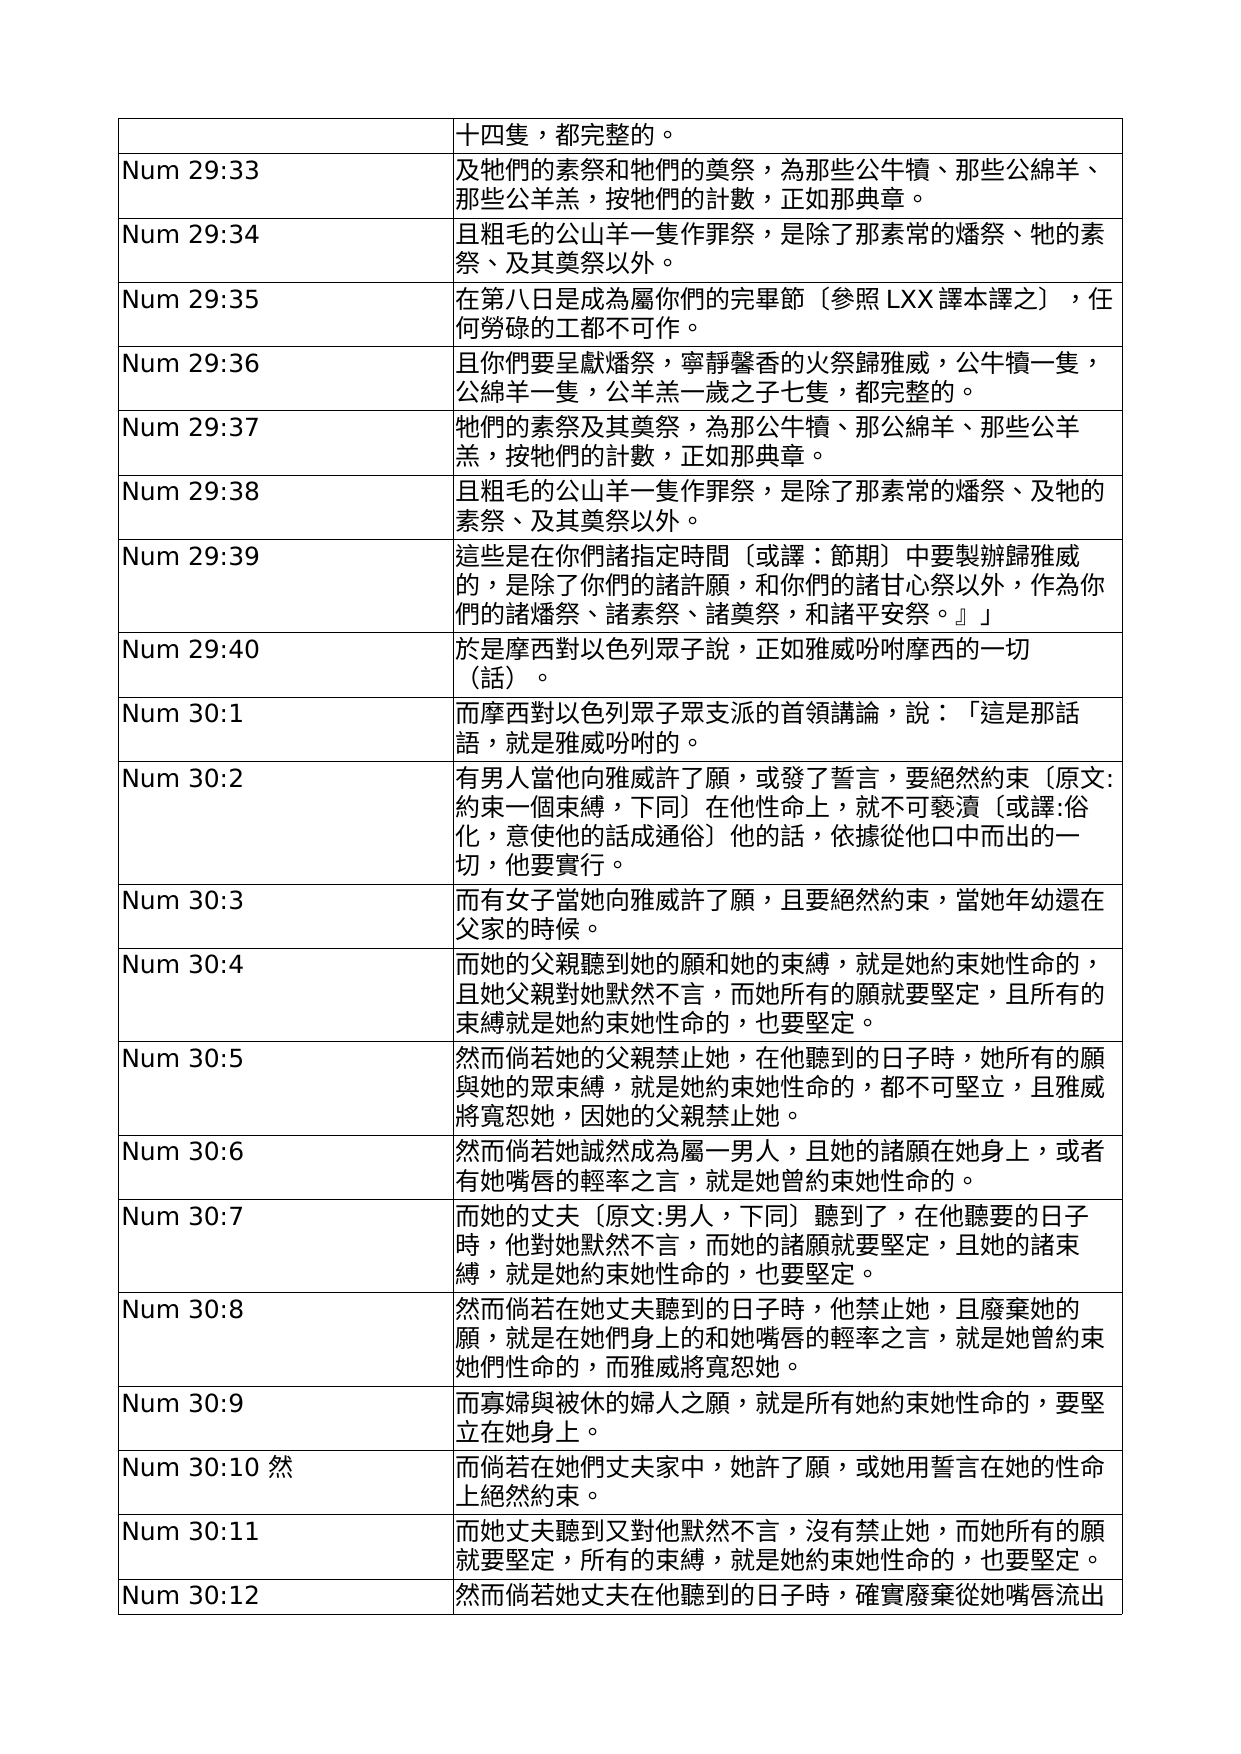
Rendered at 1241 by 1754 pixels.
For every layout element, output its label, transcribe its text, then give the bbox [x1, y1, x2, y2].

table_cell 且粗毛的公山羊一隻作罪祭，是除了那素常的燔祭、牠的素祭、及其奠祭以外。 [454, 219, 1122, 282]
table_cell Num 29:36 [119, 347, 453, 410]
table_cell Num 30:3 [119, 885, 453, 948]
table_cell Num 29:38 [119, 476, 453, 539]
table_cell 在第八日是成為屬你們的完畢節〔參照LXX譯本譯之〕，任何勞碌的工都不可作。 [454, 283, 1122, 346]
table_cell Num 30:7 [119, 1200, 453, 1292]
table_cell 而有女子當她向雅威許了願，且要絕然約束，當她年幼還在父家的時候。 [454, 885, 1122, 948]
table_cell Num 30:2 [119, 762, 453, 883]
table_cell 然而倘若她丈夫在他聽到的日子時，確實廢棄從她嘴唇流出 [454, 1580, 1122, 1614]
table_cell 且你們要呈獻燔祭，寧靜馨香的火祭歸雅威，公牛犢一隻，公綿羊一隻，公羊羔一歲之子七隻，都完整的。 [454, 347, 1122, 410]
table_cell Num 30:11 [119, 1515, 453, 1578]
table_cell 而倘若在她們丈夫家中，她許了願，或她用誓言在她的性命上絕然約束。 [454, 1451, 1122, 1514]
table_cell [119, 119, 453, 153]
table_cell Num 29:39 [119, 540, 453, 632]
table_cell Num 30:9 [119, 1387, 453, 1450]
table_cell 十四隻，都完整的。 [454, 119, 1122, 153]
table_cell 然而倘若她的父親禁止她，在他聽到的日子時，她所有的願與她的眾束縛，就是她約束她性命的，都不可堅立，且雅威將寬恕她，因她的父親禁止她。 [454, 1042, 1122, 1134]
table_cell Num 29:35 [119, 283, 453, 346]
table_cell Num 29:37 [119, 411, 453, 474]
table_cell Num 30:10 然 [119, 1451, 453, 1514]
table_cell Num 29:34 [119, 219, 453, 282]
table_cell 而她丈夫聽到又對他默然不言，沒有禁止她，而她所有的願就要堅定，所有的束縛，就是她約束她性命的，也要堅定。 [454, 1515, 1122, 1578]
table_cell 然而倘若她誠然成為屬一男人，且她的諸願在她身上，或者有她嘴唇的輕率之言，就是她曾約束她性命的。 [454, 1136, 1122, 1199]
table_cell 有男人當他向雅威許了願，或發了誓言，要絕然約束〔原文:約束一個束縛，下同〕在他性命上，就不可褻瀆〔或譯:俗化，意使他的話成通俗〕他的話，依據從他口中而出的一切，他要實行。 [454, 762, 1122, 883]
table_cell Num 30:1 [119, 698, 453, 761]
table_cell 而寡婦與被休的婦人之願，就是所有她約束她性命的，要堅立在她身上。 [454, 1387, 1122, 1450]
table_cell 而她的父親聽到她的願和她的束縛，就是她約束她性命的，且她父親對她默然不言，而她所有的願就要堅定，且所有的束縛就是她約束她性命的，也要堅定。 [454, 949, 1122, 1041]
table_cell Num 30:5 [119, 1042, 453, 1134]
table_cell Num 30:8 [119, 1293, 453, 1386]
table_cell 而摩西對以色列眾子眾支派的首領講論，說：「這是那話語，就是雅威吩咐的。 [454, 698, 1122, 761]
table_cell 這些是在你們諸指定時間〔或譯：節期〕中要製辦歸雅威的，是除了你們的諸許願，和你們的諸甘心祭以外，作為你們的諸燔祭、諸素祭、諸奠祭，和諸平安祭。』」 [454, 540, 1122, 632]
table_cell 然而倘若在她丈夫聽到的日子時，他禁止她，且廢棄她的願，就是在她們身上的和她嘴唇的輕率之言，就是她曾約束她們性命的，而雅威將寬恕她。 [454, 1293, 1122, 1386]
table_cell Num 30:4 [119, 949, 453, 1041]
table_cell 且粗毛的公山羊一隻作罪祭，是除了那素常的燔祭、及牠的素祭、及其奠祭以外。 [454, 476, 1122, 539]
table_cell Num 29:40 [119, 633, 453, 697]
table_cell Num 30:6 [119, 1136, 453, 1199]
table_cell 於是摩西對以色列眾子說，正如雅威吩咐摩西的一切（話）。 [454, 633, 1122, 697]
table_cell 及牠們的素祭和牠們的奠祭，為那些公牛犢、那些公綿羊、那些公羊羔，按牠們的計數，正如那典章。 [454, 154, 1122, 217]
table_cell 牠們的素祭及其奠祭，為那公牛犢、那公綿羊、那些公羊羔，按牠們的計數，正如那典章。 [454, 411, 1122, 474]
table_cell Num 29:33 [119, 154, 453, 217]
table_cell 而她的丈夫〔原文:男人，下同〕聽到了，在他聽要的日子時，他對她默然不言，而她的諸願就要堅定，且她的諸束縛，就是她約束她性命的，也要堅定。 [454, 1200, 1122, 1292]
table_cell Num 30:12 [119, 1580, 453, 1614]
